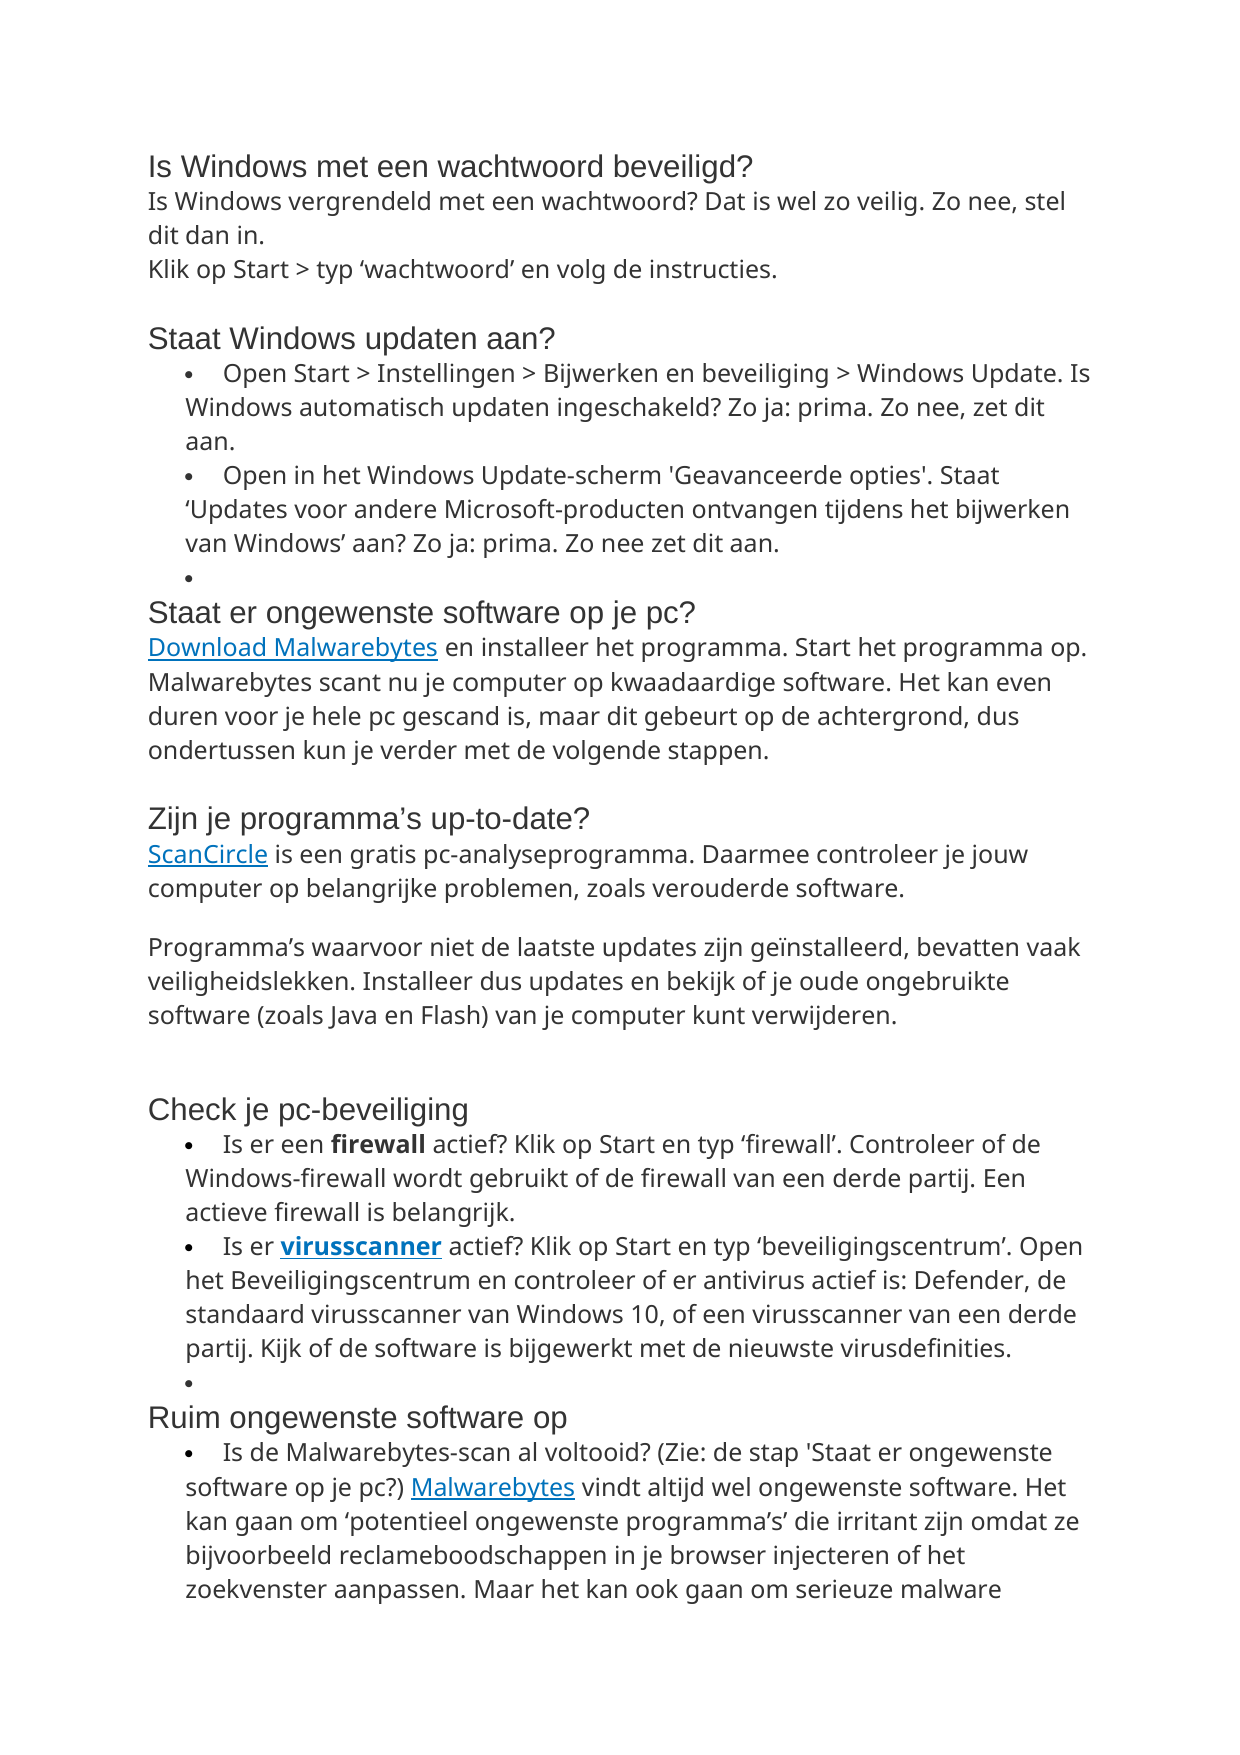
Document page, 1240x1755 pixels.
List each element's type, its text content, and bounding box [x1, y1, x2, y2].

subtitle Zijn je programma’s up-to-date? [148, 800, 1092, 836]
text ScanCircle is een gratis pc-analyseprogramma. Daarmee controleer je jouw computer op belangrijke problemen, zoals verouderde software. [148, 836, 1092, 904]
text Is Windows vergrendeld met een wachtwoord? Dat is wel zo veilig. Zo nee, stel dit dan in. Klik op Start > typ ‘wachtwoord’ en volg de instructies. [148, 183, 1092, 286]
list Is er virusscanner actief? Klik op Start en typ ‘beveiligingscentrum’. Open het Beveiligingscentrum en controleer of er antivirus actief is: Defender, de standaard virusscanner van Windows 10, of een virusscanner van een derde partij. Kijk of de software is bijgewerkt met de nieuwste virusdefinities. [185, 1229, 1092, 1365]
list Open in het Windows Update-scherm 'Geavanceerde opties'. Staat ‘Updates voor andere Microsoft-producten ontvangen tijdens het bijwerken van Windows’ aan? Zo ja: prima. Zo nee zet dit aan. [185, 458, 1092, 560]
subtitle Ruim ongewenste software op [148, 1399, 1092, 1435]
list Is er een firewall actief? Klik op Start en typ ‘firewall’. Controleer of de Windows-firewall wordt gebruikt of de firewall van een derde partij. Een actieve firewall is belangrijk. [185, 1127, 1092, 1229]
list Is de Malwarebytes-scan al voltooid? (Zie: de stap 'Staat er ongewenste software op je pc?) Malwarebytes vindt altijd wel ongewenste software. Het kan gaan om ‘potentieel ongewenste programma’s’ die irritant zijn omdat ze bijvoorbeeld reclameboodschappen in je browser injecteren of het zoekvenster aanpassen. Maar het kan ook gaan om serieuze malware (kwaadaardige software zoals vrisussen en gijzelsoftware) die bijvoorbeeld wachtwoorden afvangt. Klik op ‘Selectie in quarantaine plaatsen'als Malwarebytes iets vindt. Het programma 'voert deze items af'. [185, 1435, 1092, 1605]
subtitle Staat Windows updaten aan? [148, 320, 1092, 356]
subtitle Check je pc-beveiliging [148, 1091, 1092, 1127]
subtitle Is Windows met een wachtwoord beveiligd? [148, 148, 1092, 183]
subtitle Staat er ongewenste software op je pc? [148, 594, 1092, 630]
text Programma’s waarvoor niet de laatste updates zijn geïnstalleerd, bevatten vaak veiligheidslekken. Installeer dus updates en bekijk of je oude ongebruikte software (zoals Java en Flash) van je computer kunt verwijderen. [148, 929, 1092, 1032]
text Download Malwarebytes en installeer het programma. Start het programma op. Malwarebytes scant nu je computer op kwaadaardige software. Het kan even duren voor je hele pc gescand is, maar dit gebeurt op de achtergrond, dus ondertussen kun je verder met de volgende stappen. [148, 630, 1092, 766]
list Open Start > Instellingen > Bijwerken en beveiliging > Windows Update. Is Windows automatisch updaten ingeschakeld? Zo ja: prima. Zo nee, zet dit aan. [185, 356, 1092, 458]
